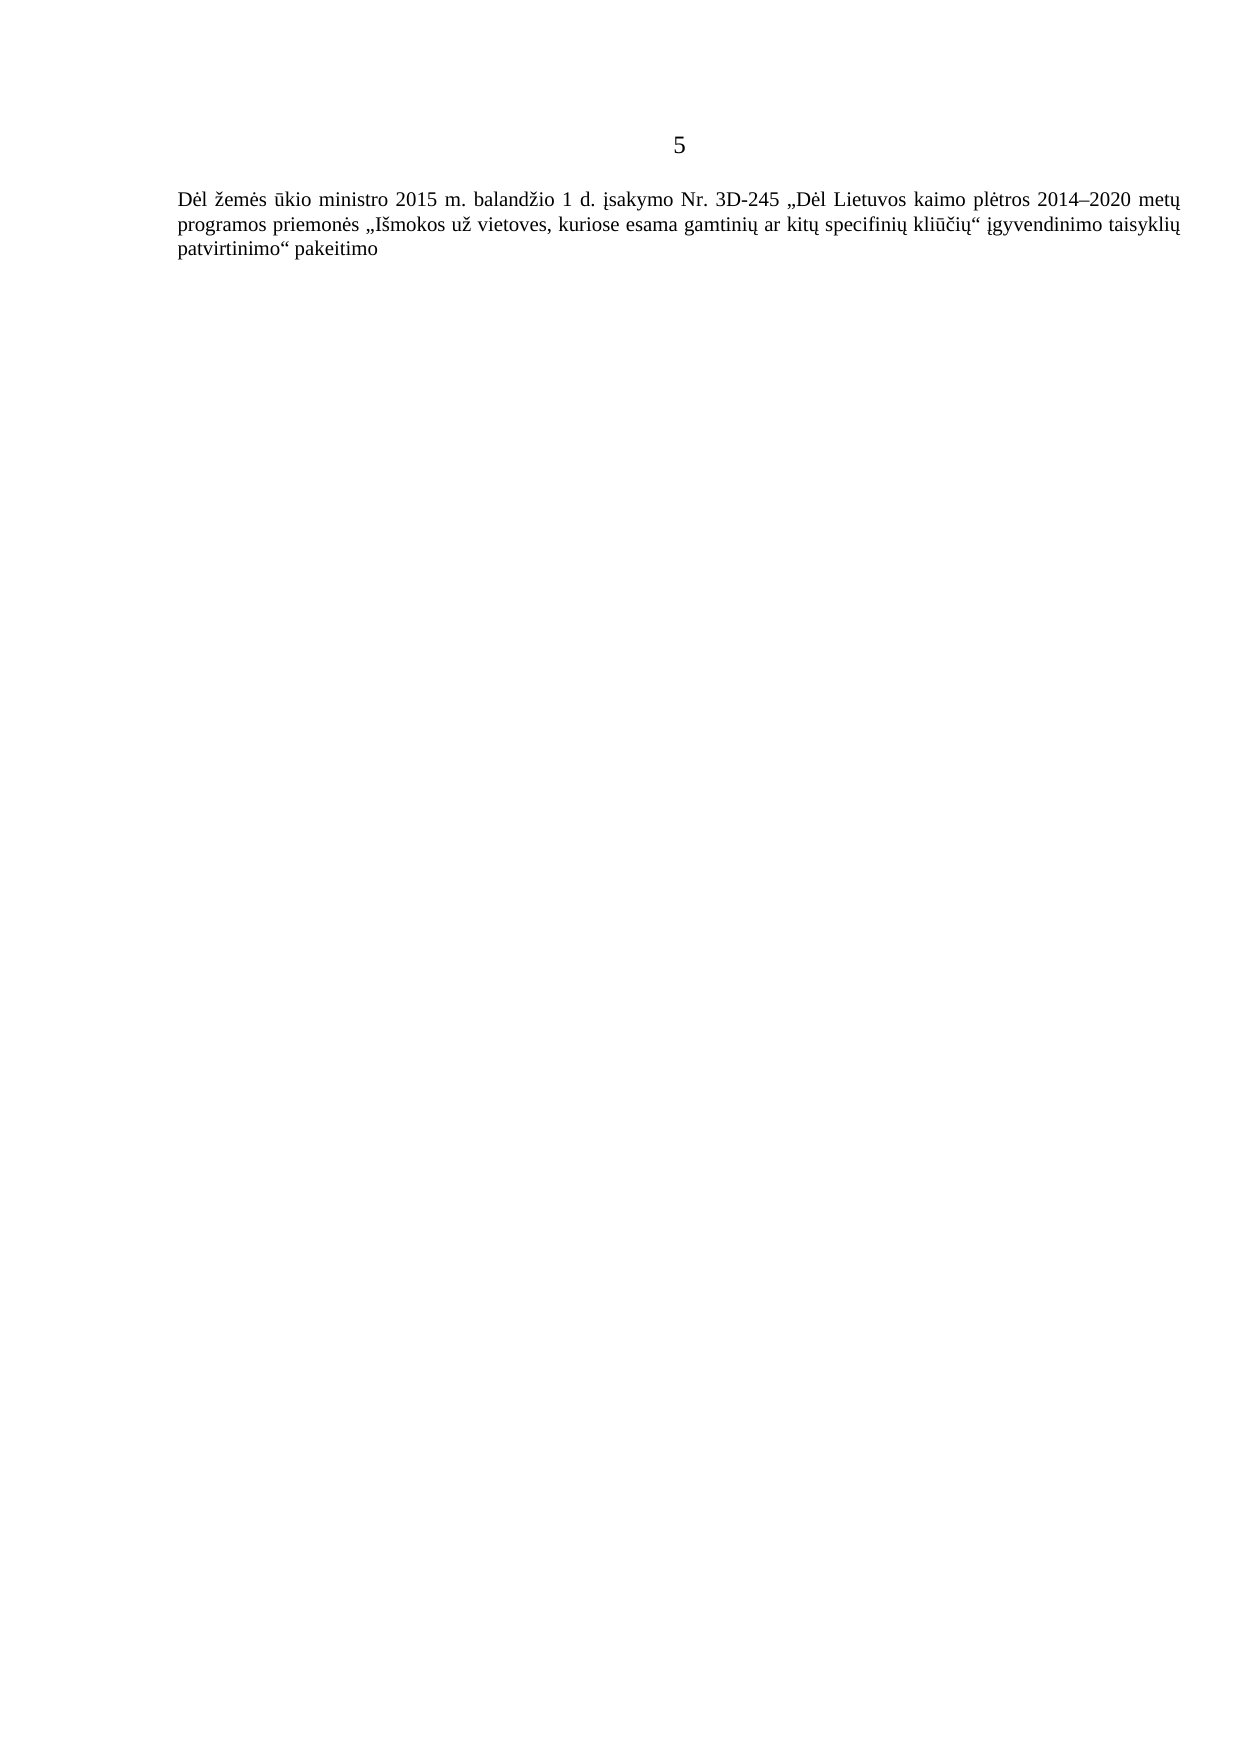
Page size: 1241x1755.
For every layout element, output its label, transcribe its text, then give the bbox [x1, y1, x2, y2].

text Dėl žemės ūkio ministro 2015 m. balandžio 1 d. įsakymo Nr. 3D-245 „Dėl Lietuvos kaimo plėtros 2014–2020 metų programos priemonės „Išmokos už vietoves, kuriose esama gamtinių ar kitų specifinių kliūčių“ įgyvendinimo taisyklių patvirtinimo“ pakeitimo [177, 187, 1181, 259]
